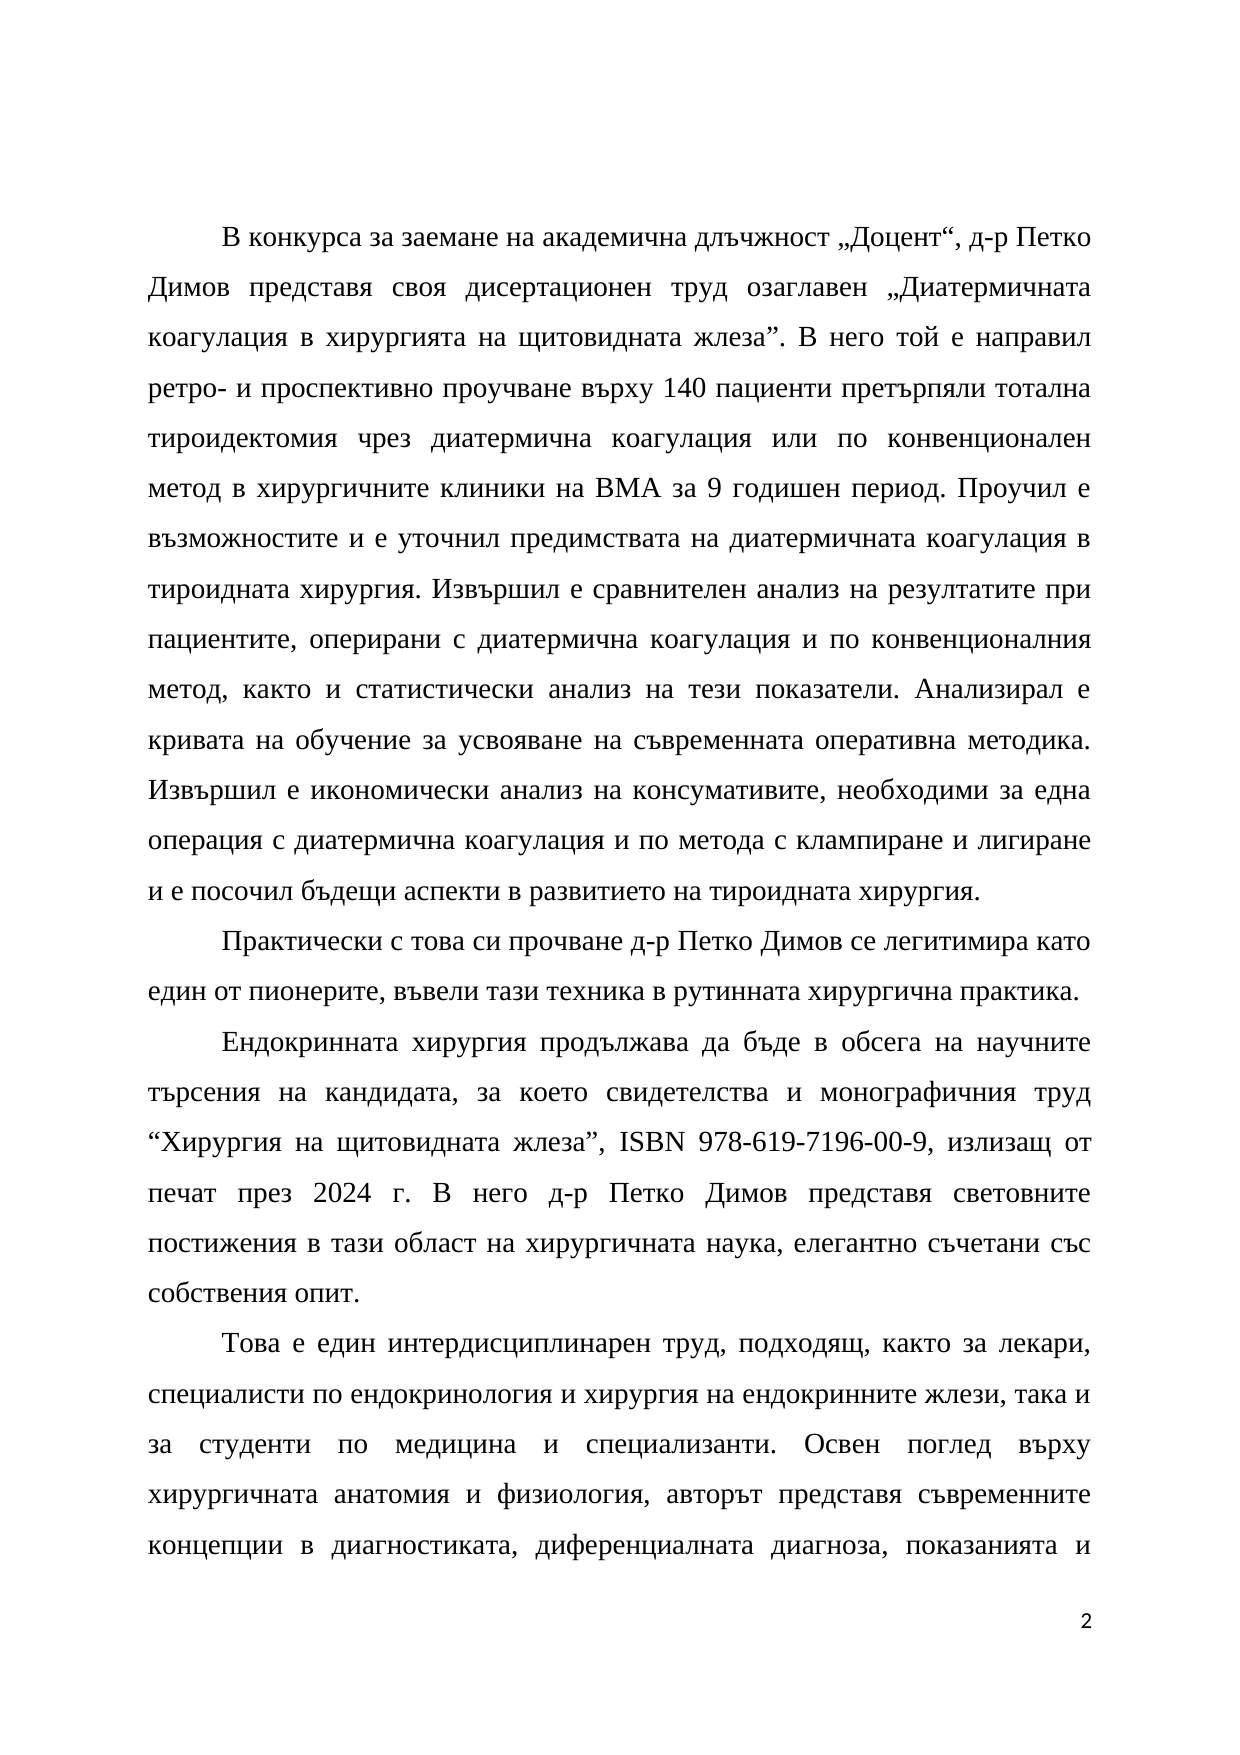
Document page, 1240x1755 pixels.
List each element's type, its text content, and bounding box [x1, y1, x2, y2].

text Ендокринната хирургия продължава да бъде в обсега на научните търсения на кандидата, за което свидетелства и монографичния труд “Хирургия на щитовидната жлеза”, ISBN 978-619-7196-00-9, излизащ от печат през 2024 г. В него д-р Петко Димов представя световните постижения в тази област на хирургичната наука, елегантно съчетани със собствения опит. [148, 1024, 1092, 1309]
text В конкурса за заемане на академична длъчжност „Доцент“, д-р Петко Димов представя своя дисертационен труд озаглавен „Диатермичната коагулация в хирургията на щитовидната жлеза”. В него той е направил ретро- и проспективно проучване върху 140 пациенти претърпяли тотална тироидектомия чрез диатермична коагулация или по конвенционален метод в хирургичните клиники на ВМА за 9 годишен период. Проучил е възможностите и е уточнил предимствата на диатермичната коагулация в тироидната хирургия. Извършил е сравнителен анализ на резултатите при пациентите, оперирани с диатермична коагулация и по конвенционалния метод, както и статистически анализ на тези показатели. Анализирал е кривата на обучение за усвояване на съвременната оперативна методика. Извършил е икономически анализ на консумативите, необходими за една операция с диатермична коагулация и по метода с клампиране и лигиране и е посочил бъдещи аспекти в развитието на тироидната хирургия. [148, 219, 1092, 906]
text Практически с това си прочване д-р Петко Димов се легитимира като един от пионерите, въвели тази техника в рутинната хирургична практика. [148, 923, 1092, 1007]
text Това е един интердисциплинарен труд, подходящ, както за лекари, специалисти по ендокринология и хирургия на ендокринните жлези, така и за студенти по медицина и специализанти. Освен поглед върху хирургичната анатомия и физиология, авторът представя съвременните концепции в диагностиката, диференциалната диагноза, показанията и [148, 1326, 1092, 1560]
